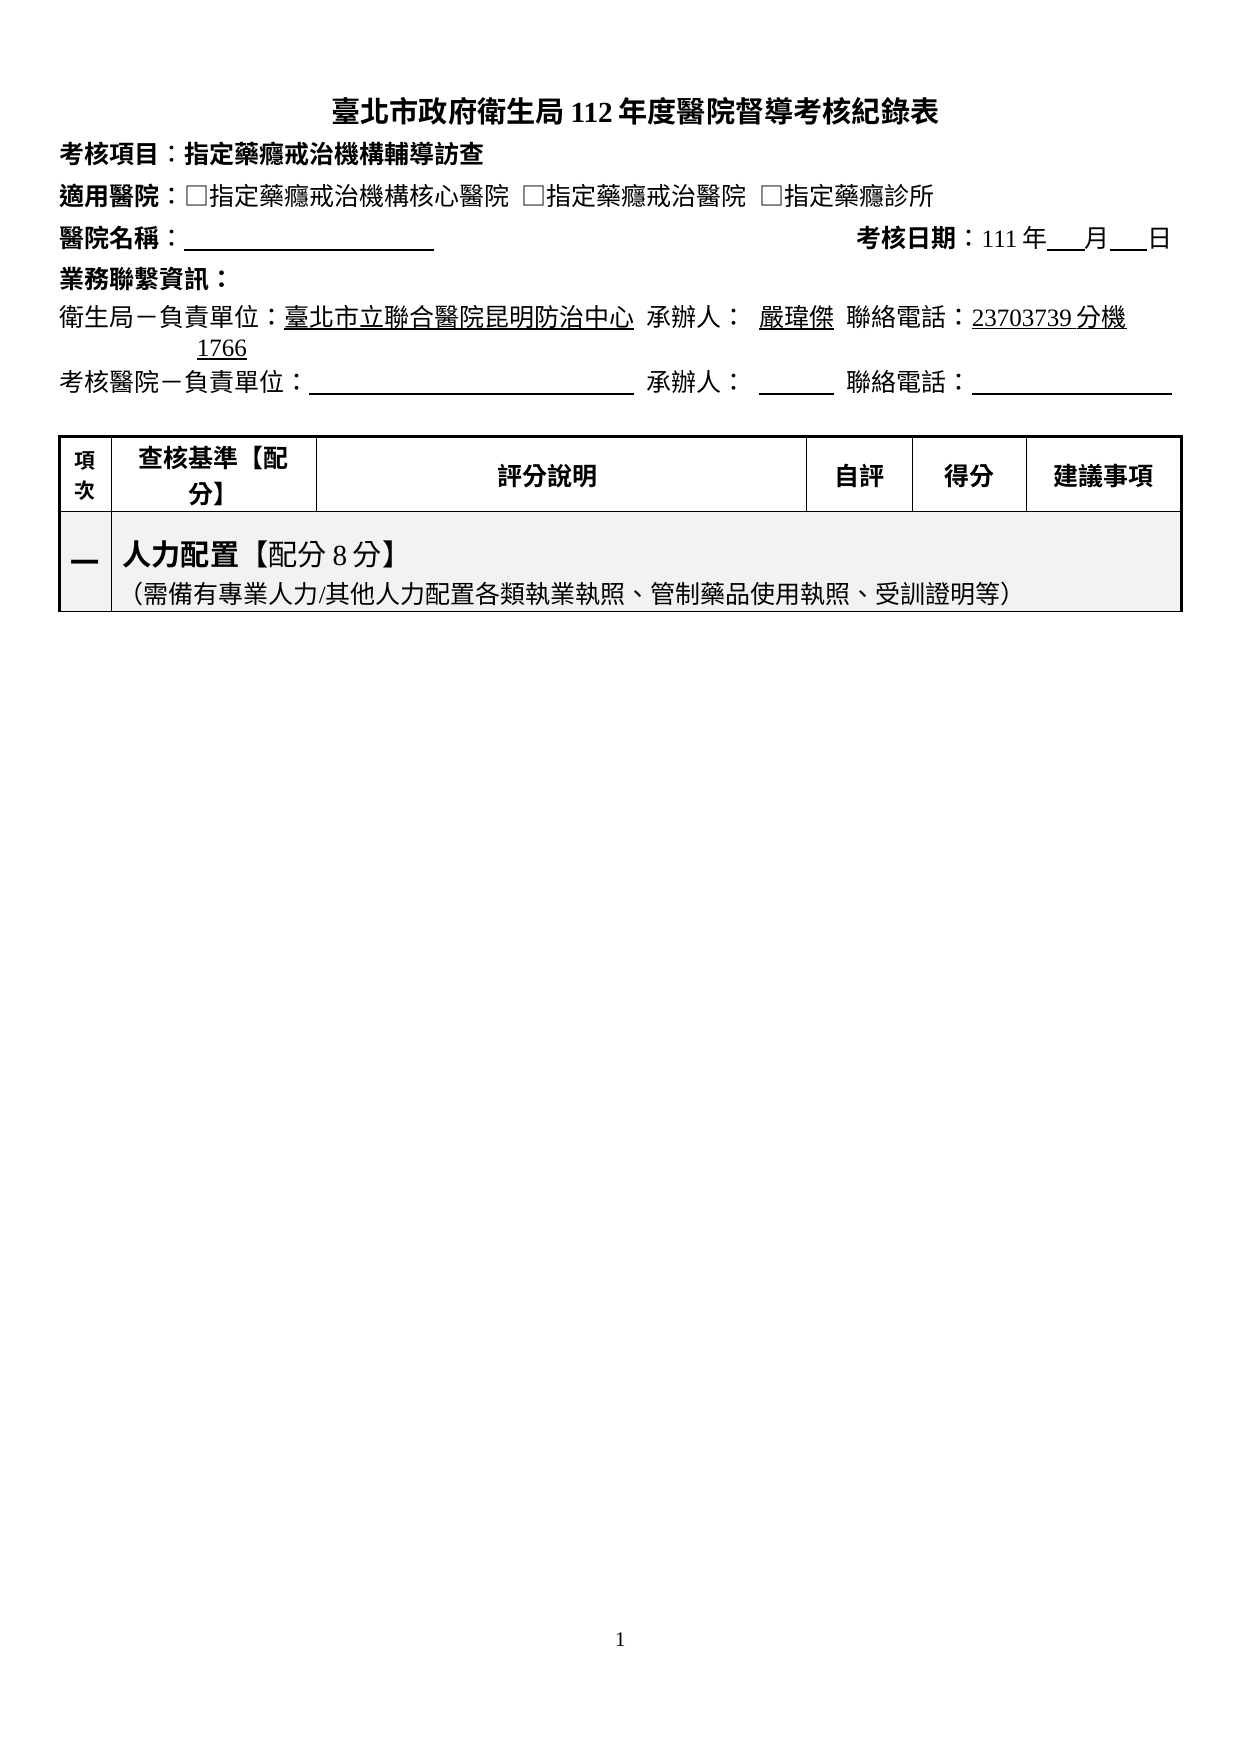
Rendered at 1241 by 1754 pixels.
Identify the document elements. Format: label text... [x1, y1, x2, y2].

table_header 得分 [913, 438, 1026, 511]
table_header 評分說明 [317, 438, 806, 511]
table_cell 人力配置【配分8分】 （需備有專業人力/其他人力配置各類執業執照、管制藥品使用執照、受訓證明等） [112, 512, 1180, 611]
table_header 建議事項 [1027, 438, 1180, 511]
table_header 查核基準【配分】 [112, 438, 316, 511]
table_header 項次 [61, 438, 111, 511]
table_cell 一 [61, 512, 111, 611]
table_header 自評 [807, 438, 912, 511]
